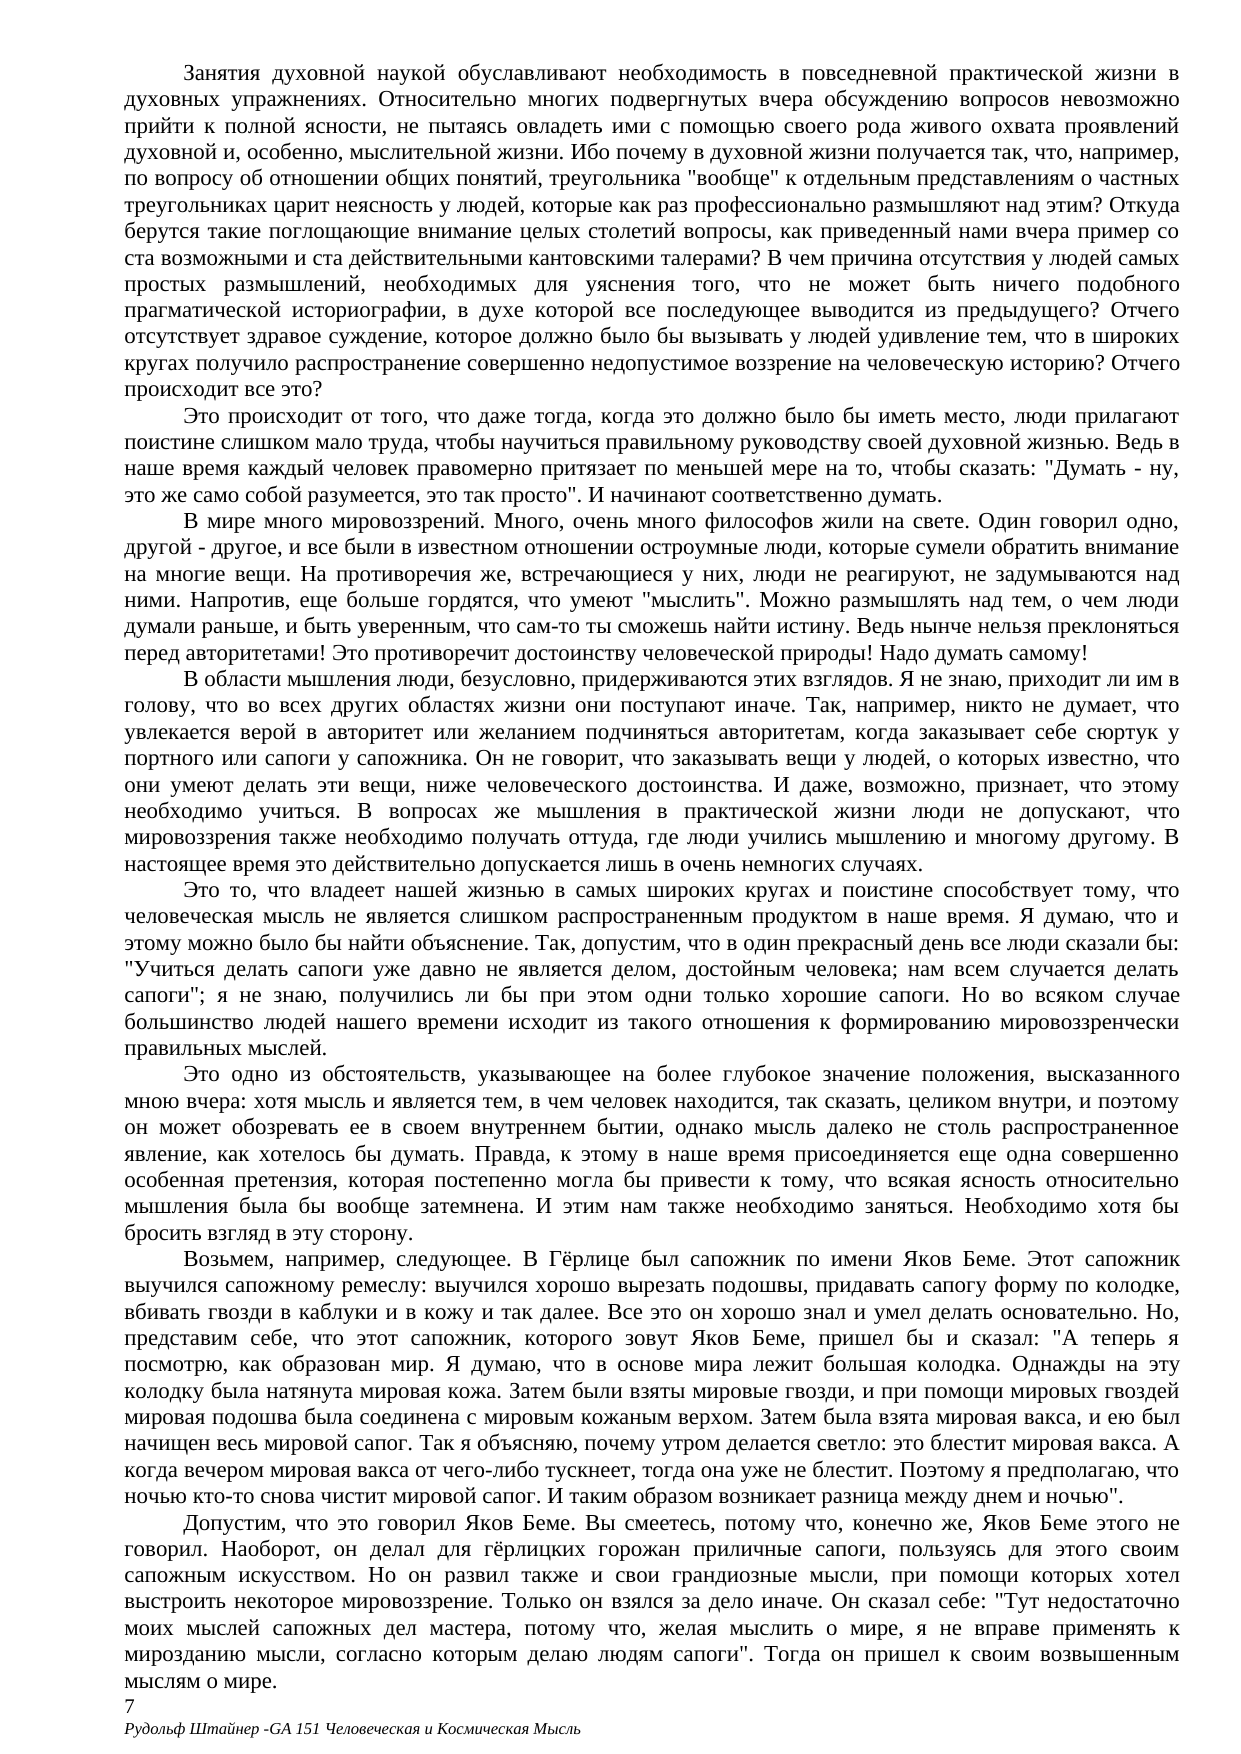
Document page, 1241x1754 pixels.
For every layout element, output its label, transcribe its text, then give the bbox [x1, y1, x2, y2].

text Допустим, что это говорил Яков Беме. Вы смеетесь, потому что, конечно же, Яков Беме этого не говорил. Наоборот, он делал для гёрлицких горожан приличные сапоги, пользуясь для этого своим сапожным искусством. Но он развил также и свои грандиозные мысли, при помощи которых хотел выстроить некоторое мировоззрение. Только он взялся за дело иначе. Он сказал себе: "Тут недостаточно моих мыслей сапожных дел мастера, потому что, желая мыслить о мире, я не вправе применять к мирозданию мысли, согласно которым делаю людям сапоги". Тогда он пришел к своим возвышенным мыслям о мире. [124, 1508, 1181, 1693]
text Это происходит от того, что даже тогда, когда это должно было бы иметь место, люди прилагают поистине слишком мало труда, чтобы научиться правильному руководству своей духовной жизнью. Ведь в наше время каждый человек правомерно притязает по меньшей мере на то, чтобы сказать: "Думать - ну, это же само собой разумеется, это так просто". И начинают соответственно думать. [124, 402, 1181, 507]
text Это то, что владеет нашей жизнью в самых широких кругах и поистине способствует тому, что человеческая мысль не является слишком распространенным продуктом в наше время. Я думаю, что и этому можно было бы найти объяснение. Так, допустим, что в один прекрасный день все люди сказали бы: "Учиться делать сапоги уже давно не является делом, достойным человека; нам всем случается делать сапоги"; я не знаю, получились ли бы при этом одни только хорошие сапоги. Но во всяком случае большинство людей нашего времени исходит из такого отношения к формированию мировоззренчески правильных мыслей. [124, 876, 1181, 1061]
text Возьмем, например, следующее. В Гёрлице был сапожник по имени Яков Беме. Этот сапожник выучился сапожному ремеслу: выучился хорошо вырезать подошвы, придавать сапогу форму по колодке, вбивать гвозди в каблуки и в кожу и так далее. Все это он хорошо знал и умел делать основательно. Но, представим себе, что этот сапожник, которого зовут Яков Беме, пришел бы и сказал: "А теперь я посмотрю, как образован мир. Я думаю, что в основе мира лежит большая колодка. Однажды на эту колодку была натянута мировая кожа. Затем были взяты мировые гвозди, и при помощи мировых гвоздей мировая подошва была соединена с мировым кожаным верхом. Затем была взята мировая вакса, и ею был начищен весь мировой сапог. Так я объясняю, почему утром делается светло: это блестит мировая вакса. А когда вечером мировая вакса от чего-либо тускнеет, тогда она уже не блестит. Поэтому я предполагаю, что ночью кто-то снова чистит мировой сапог. И таким образом возникает разница между днем и ночью". [124, 1245, 1181, 1508]
text В мире много мировоззрений. Много, очень много философов жили на свете. Один говорил одно, другой - другое, и все были в известном отношении остроумные люди, которые сумели обратить внимание на многие вещи. На противоречия же, встречающиеся у них, люди не реагируют, не задумываются над ними. Напротив, еще больше гордятся, что умеют "мыслить". Можно размышлять над тем, о чем люди думали раньше, и быть уверенным, что сам-то ты сможешь найти истину. Ведь нынче нельзя преклоняться перед авторитетами! Это противоречит достоинству человеческой природы! Надо думать самому! [124, 507, 1181, 665]
text Это одно из обстоятельств, указывающее на более глубокое значение положения, высказанного мною вчера: хотя мысль и является тем, в чем человек находится, так сказать, целиком внутри, и поэтому он может обозревать ее в своем внутреннем бытии, однако мысль далеко не столь распространенное явление, как хотелось бы думать. Правда, к этому в наше время присоединяется еще одна совершенно особенная претензия, которая постепенно могла бы привести к тому, что всякая ясность относительно мышления была бы вообще затемнена. И этим нам также необходимо заняться. Необходимо хотя бы бросить взгляд в эту сторону. [124, 1061, 1181, 1245]
text В области мышления люди, безусловно, придерживаются этих взглядов. Я не знаю, приходит ли им в голову, что во всех других областях жизни они поступают иначе. Так, например, никто не думает, что увлекается верой в авторитет или желанием подчиняться авторитетам, когда заказывает себе сюртук у портного или сапоги у сапожника. Он не говорит, что заказывать вещи у людей, о которых известно, что они умеют делать эти вещи, ниже человеческого достоинства. И даже, возможно, признает, что этому необходимо учиться. В вопросах же мышления в практической жизни люди не допускают, что мировоззрения также необходимо получать оттуда, где люди учились мышлению и многому другому. В настоящее время это действительно допускается лишь в очень немногих случаях. [124, 665, 1181, 876]
text Занятия духовной наукой обуславливают необходимость в повседневной практической жизни в духовных упражнениях. Относительно многих подвергнутых вчера обсуждению вопросов невозможно прийти к полной ясности, не пытаясь овладеть ими с помощью своего рода живого охвата проявлений духовной и, особенно, мыслительной жизни. Ибо почему в духовной жизни получается так, что, например, по вопросу об отношении общих понятий, треугольника "вообще" к отдельным представлениям о частных треугольниках царит неясность у людей, которые как раз профессионально размышляют над этим? Откуда берутся такие поглощающие внимание целых столетий вопросы, как приведенный нами вчера пример со ста возможными и ста действительными кантовскими талерами? В чем причина отсутствия у людей самых простых размышлений, необходимых для уяснения того, что не может быть ничего подобного прагматической историографии, в духе которой все последующее выводится из предыдущего? Отчего отсутствует здравое суждение, которое должно было бы вызывать у людей удивление тем, что в широких кругах получило распространение совершенно недопустимое воззрение на человеческую историю? Отчего происходит все это? [124, 59, 1181, 402]
